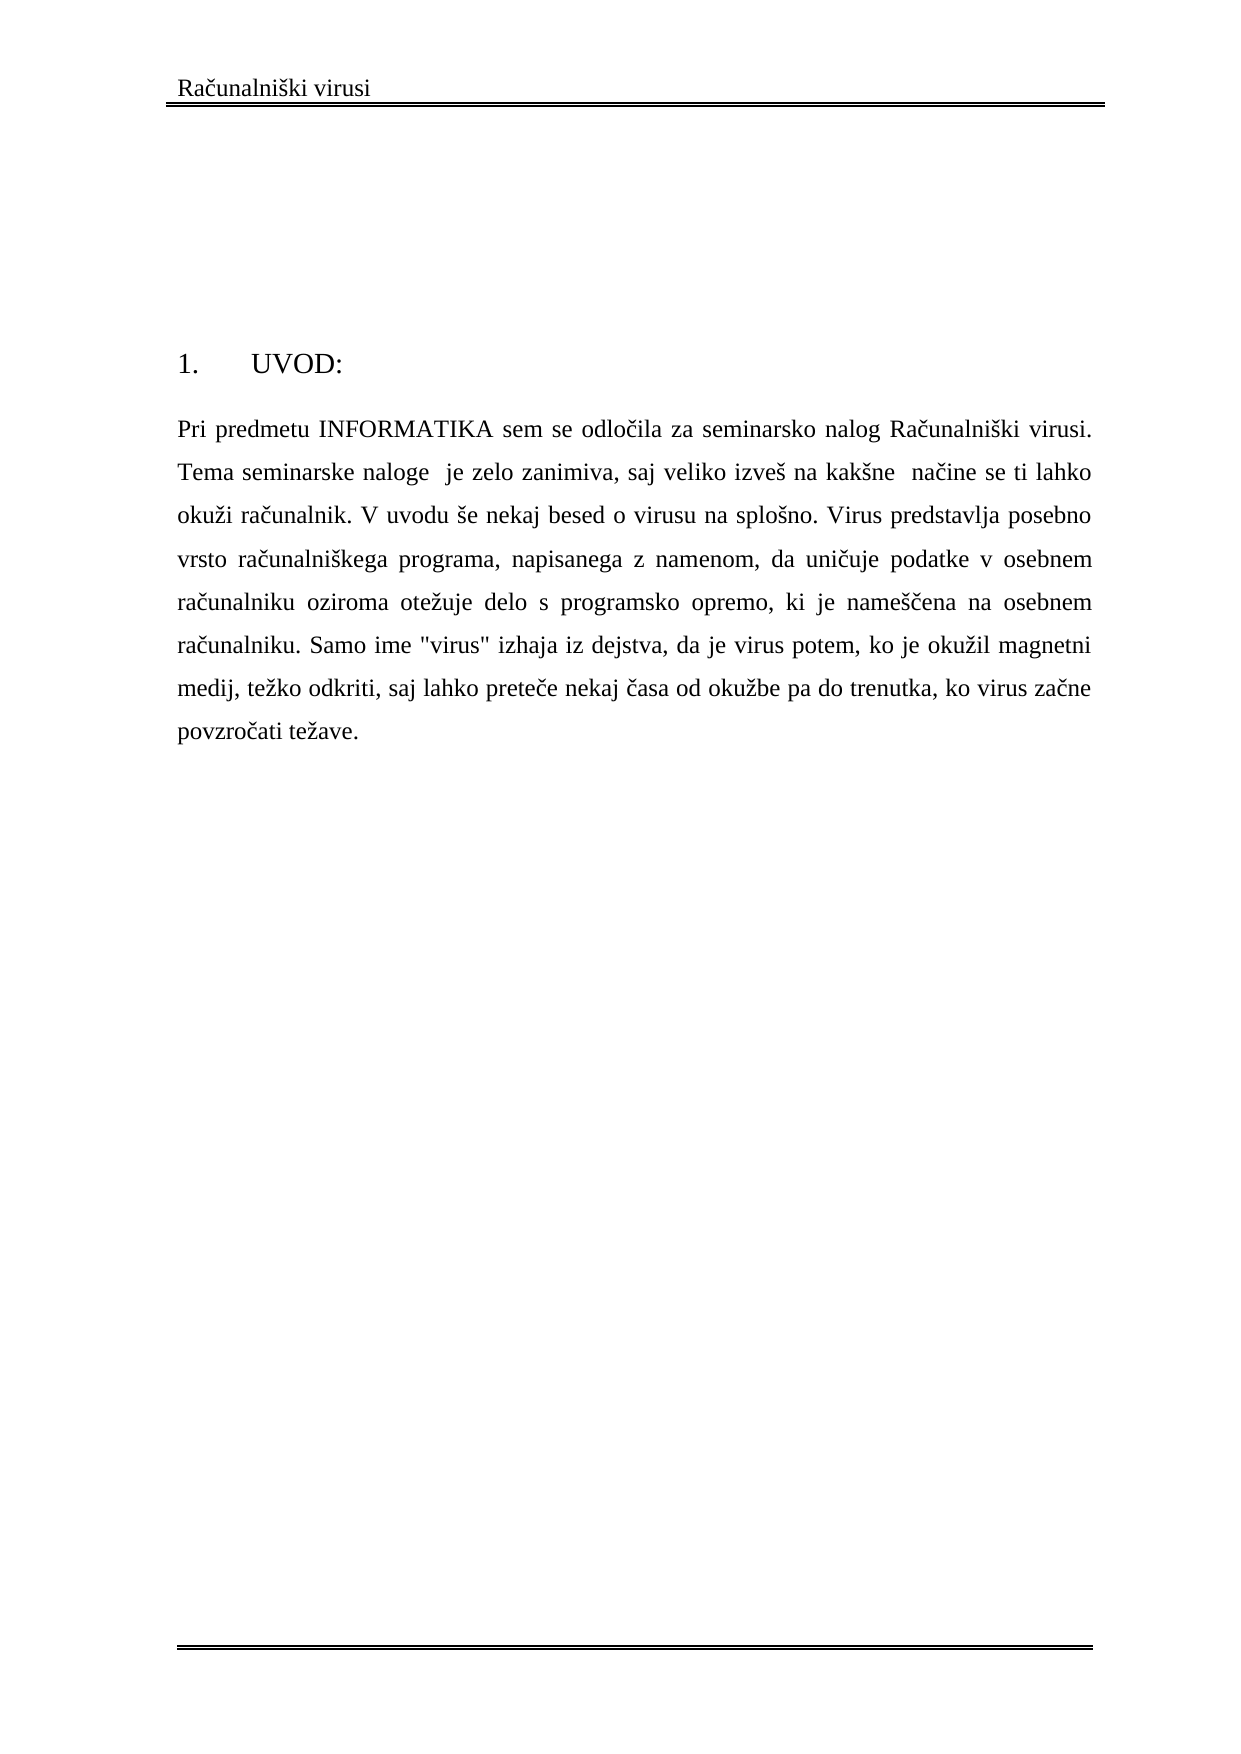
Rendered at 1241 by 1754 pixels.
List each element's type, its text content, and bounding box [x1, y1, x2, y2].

text Pri predmetu INFORMATIKA sem se odločila za seminarsko nalog Računalniški virusi. Tema seminarske naloge je zelo zanimiva, saj veliko izveš na kakšne načine se ti lahko okuži računalnik. V uvodu še nekaj besed o virusu na splošno. Virus predstavlja posebno vrsto računalniškega programa, napisanega z namenom, da uničuje podatke v osebnem računalniku oziroma otežuje delo s programsko opremo, ki je nameščena na osebnem računalniku. Samo ime "virus" izhaja iz dejstva, da je virus potem, ko je okužil magnetni medij, težko odkriti, saj lahko preteče nekaj časa od okužbe pa do trenutka, ko virus začne povzročati težave. [177, 414, 1093, 745]
subtitle 1. UVOD: [177, 346, 1093, 379]
